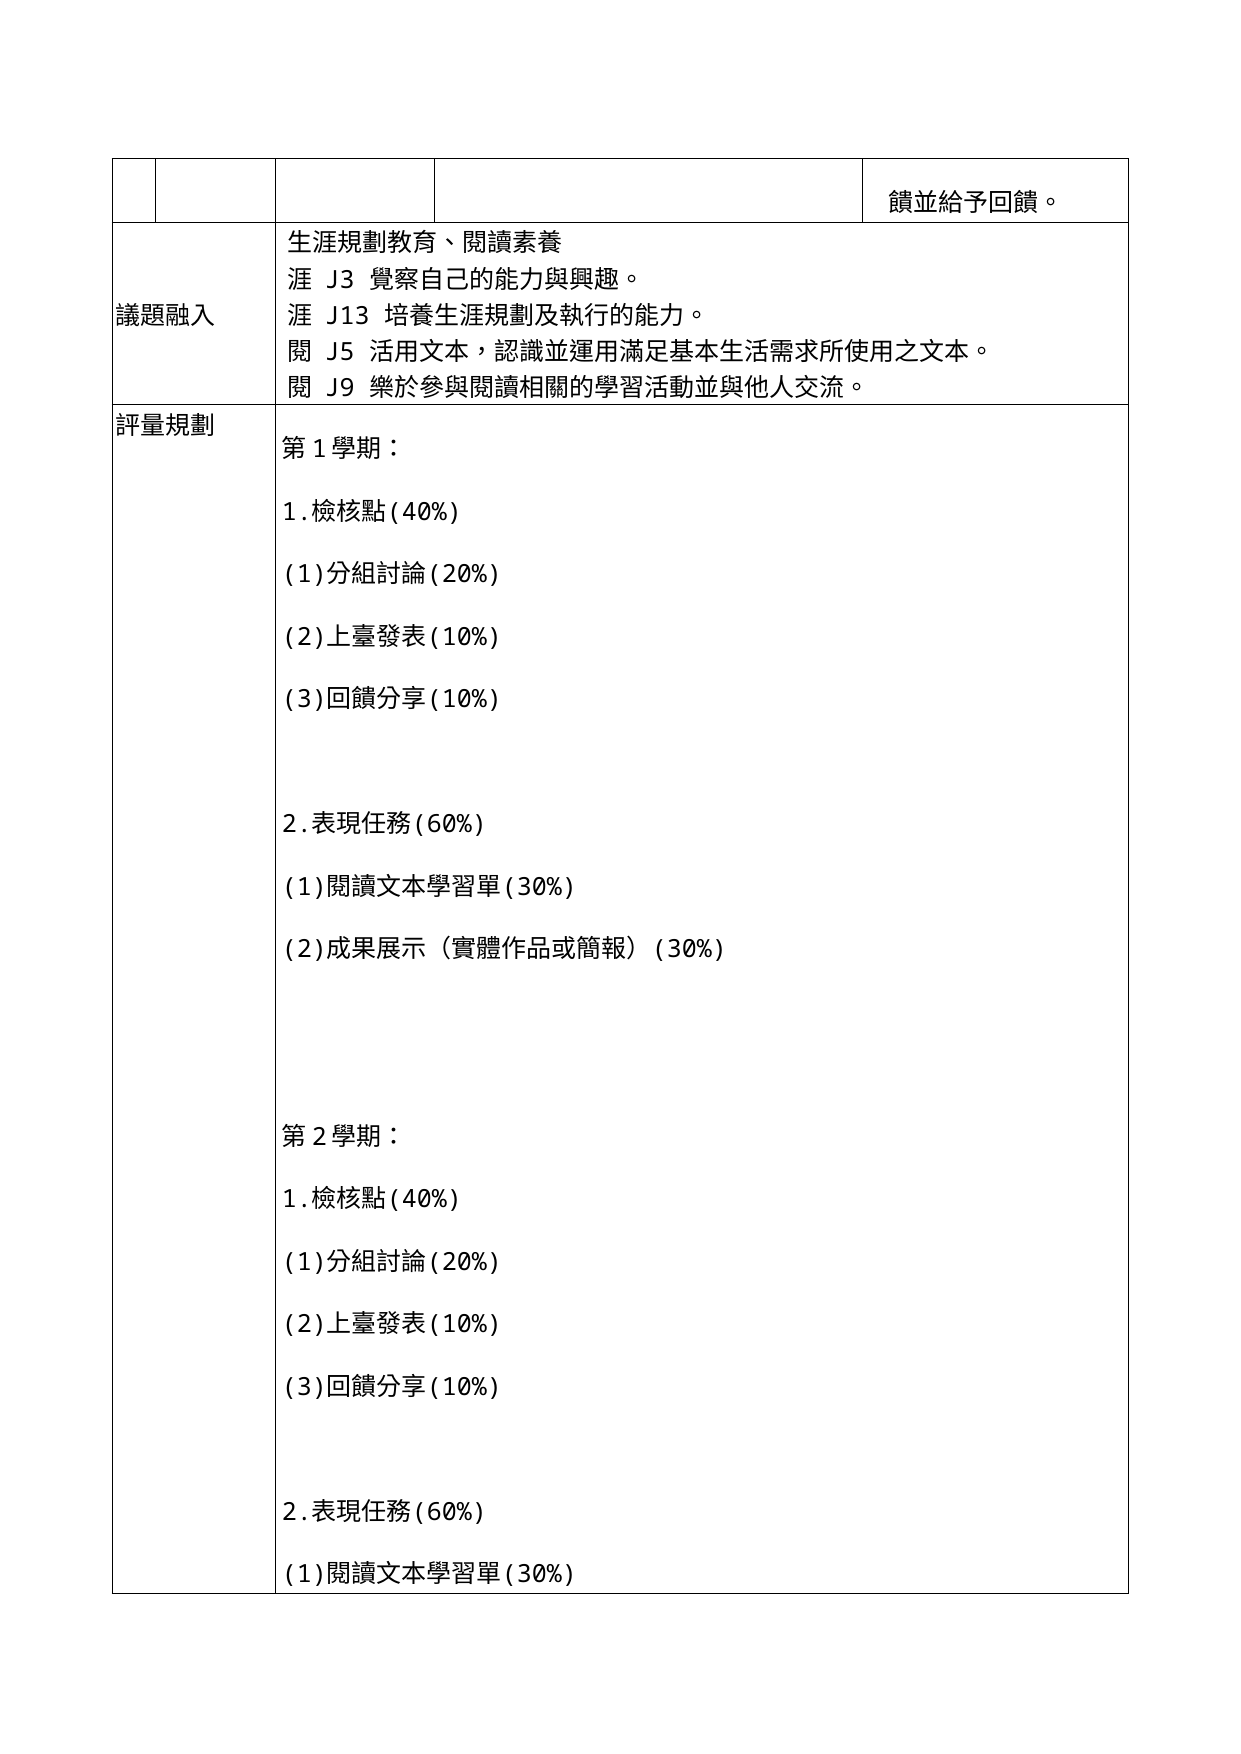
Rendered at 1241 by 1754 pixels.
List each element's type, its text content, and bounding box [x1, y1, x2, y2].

table_cell [276, 159, 434, 222]
table_cell 議題融入 [113, 223, 275, 404]
table_cell 評量規劃 [113, 405, 275, 1593]
table_cell 第1學期： 1.檢核點(40%) (1)分組討論(20%) (2)上臺發表(10%) (3)回饋分享(10%) 2.表現任務(60%) (1)閱讀文本學習單(30%) (2)成果展示（實體作品或簡報）(30%) 第2學期： 1.檢核點(40%) (1)分組討論(20%) (2)上臺發表(10%) (3)回饋分享(10%) 2.表現任務(60%) (1)閱讀文本學習單(30%) [276, 405, 1128, 1593]
table_cell [435, 159, 862, 222]
table_cell [156, 159, 275, 222]
table_cell [113, 159, 155, 222]
table_cell 生涯規劃教育、閱讀素養 涯 J3 覺察自己的能力與興趣。 涯 J13 培養生涯規劃及執行的能力。 閱 J5 活用文本，認識並運用滿足基本生活需求所使用之文本。 閱 J9 樂於參與閱讀相關的學習活動並與他人交流。 [276, 223, 1128, 404]
table_cell 饋並給予回饋。 [863, 159, 1128, 222]
